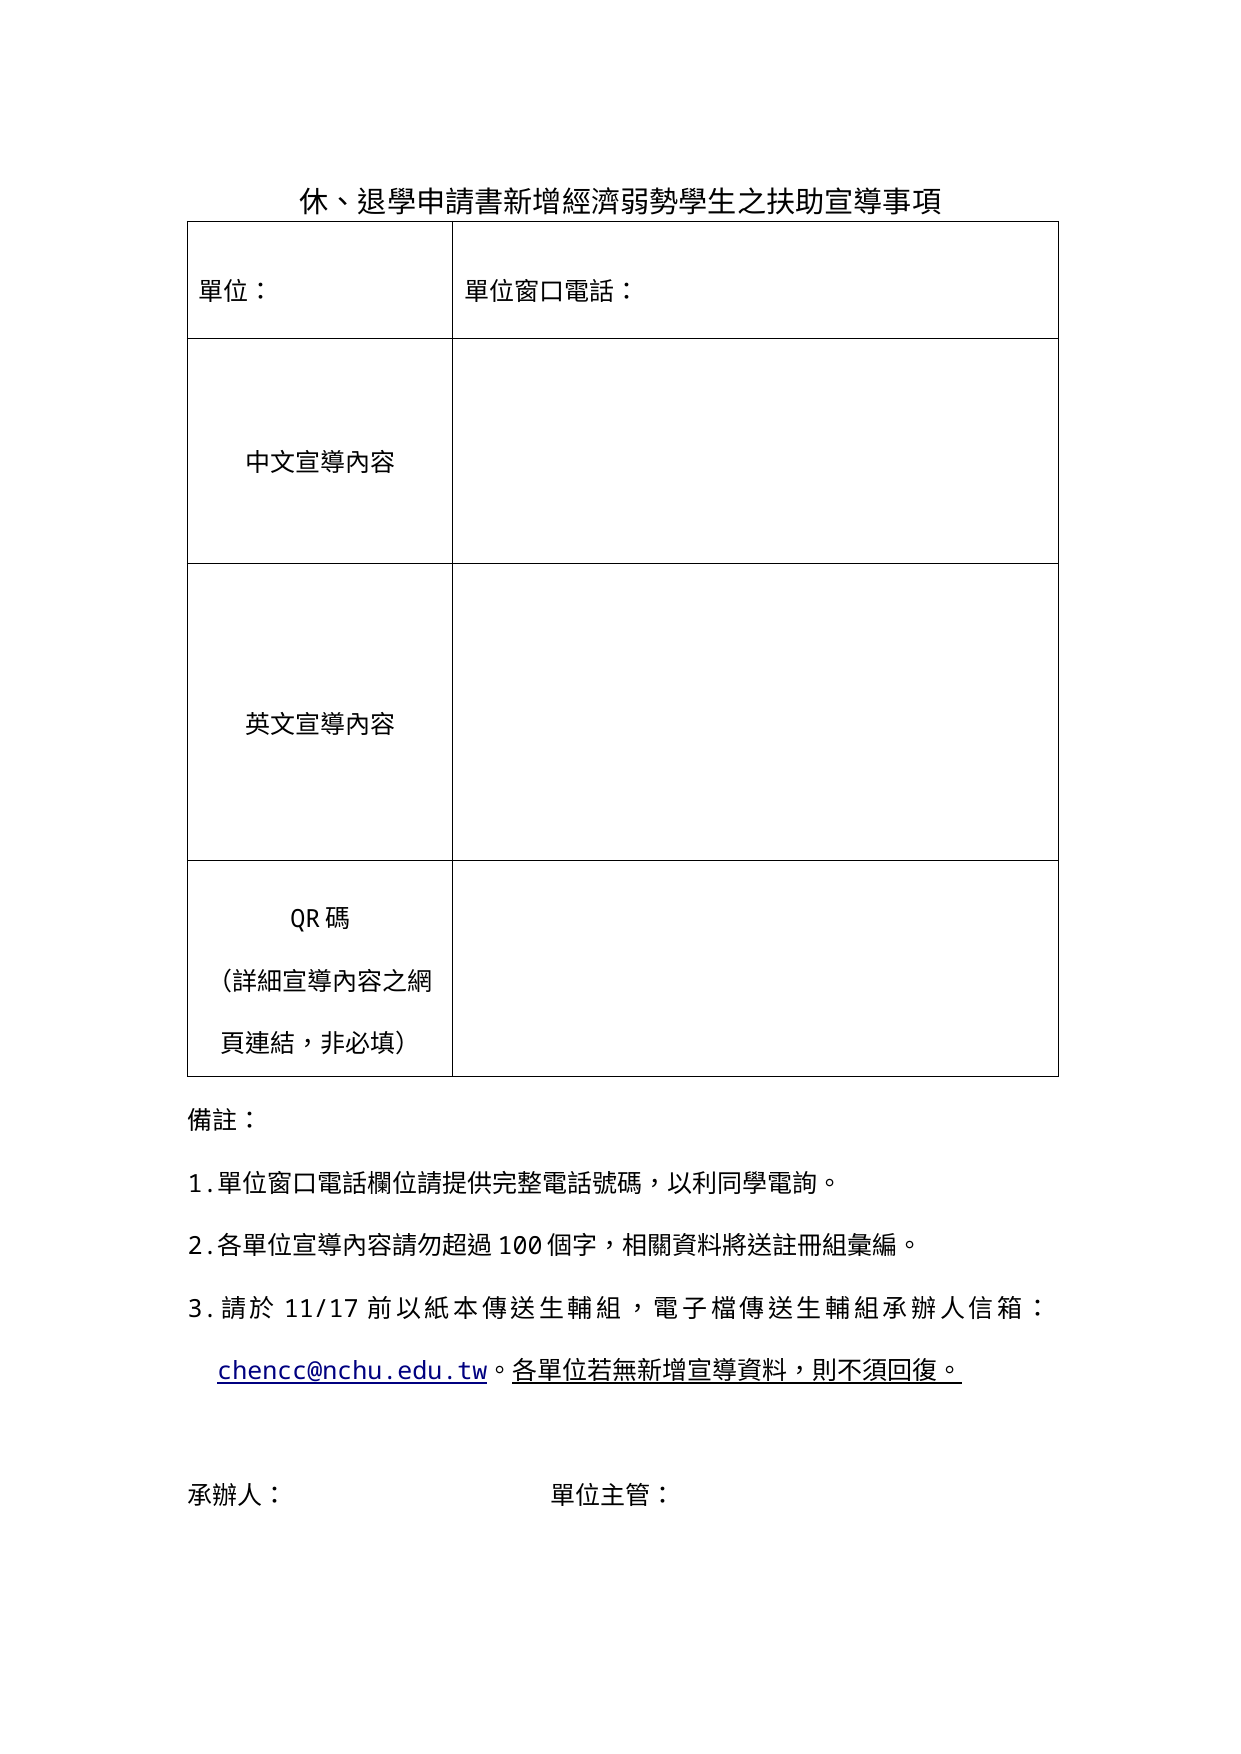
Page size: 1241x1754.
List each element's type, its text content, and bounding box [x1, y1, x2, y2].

text 休、退學申請書新增經濟弱勢學生之扶助宣導事項 [187, 158, 1053, 221]
text 3.請於11/17前以紙本傳送生輔組，電子檔傳送生輔組承辦人信箱：chencc@nchu.edu.tw。各單位若無新增宣導資料，則不須回復。 [187, 1265, 1053, 1390]
table_header 單位窗口電話： [453, 222, 1058, 337]
table_cell [453, 564, 1058, 860]
table_cell [453, 861, 1058, 1076]
table_cell 中文宣導內容 [188, 339, 452, 562]
table_cell QR碼 （詳細宣導內容之網頁連結，非必填） [188, 861, 452, 1076]
table_cell [453, 339, 1058, 562]
text 承辦人： 單位主管： [187, 1452, 1053, 1515]
table_header 單位： [188, 222, 452, 337]
text 備註： [187, 1077, 1053, 1140]
text 1.單位窗口電話欄位請提供完整電話號碼，以利同學電詢。 [187, 1140, 1053, 1202]
text 2.各單位宣導內容請勿超過100個字，相關資料將送註冊組彙編。 [187, 1202, 1053, 1265]
table_cell 英文宣導內容 [188, 564, 452, 860]
